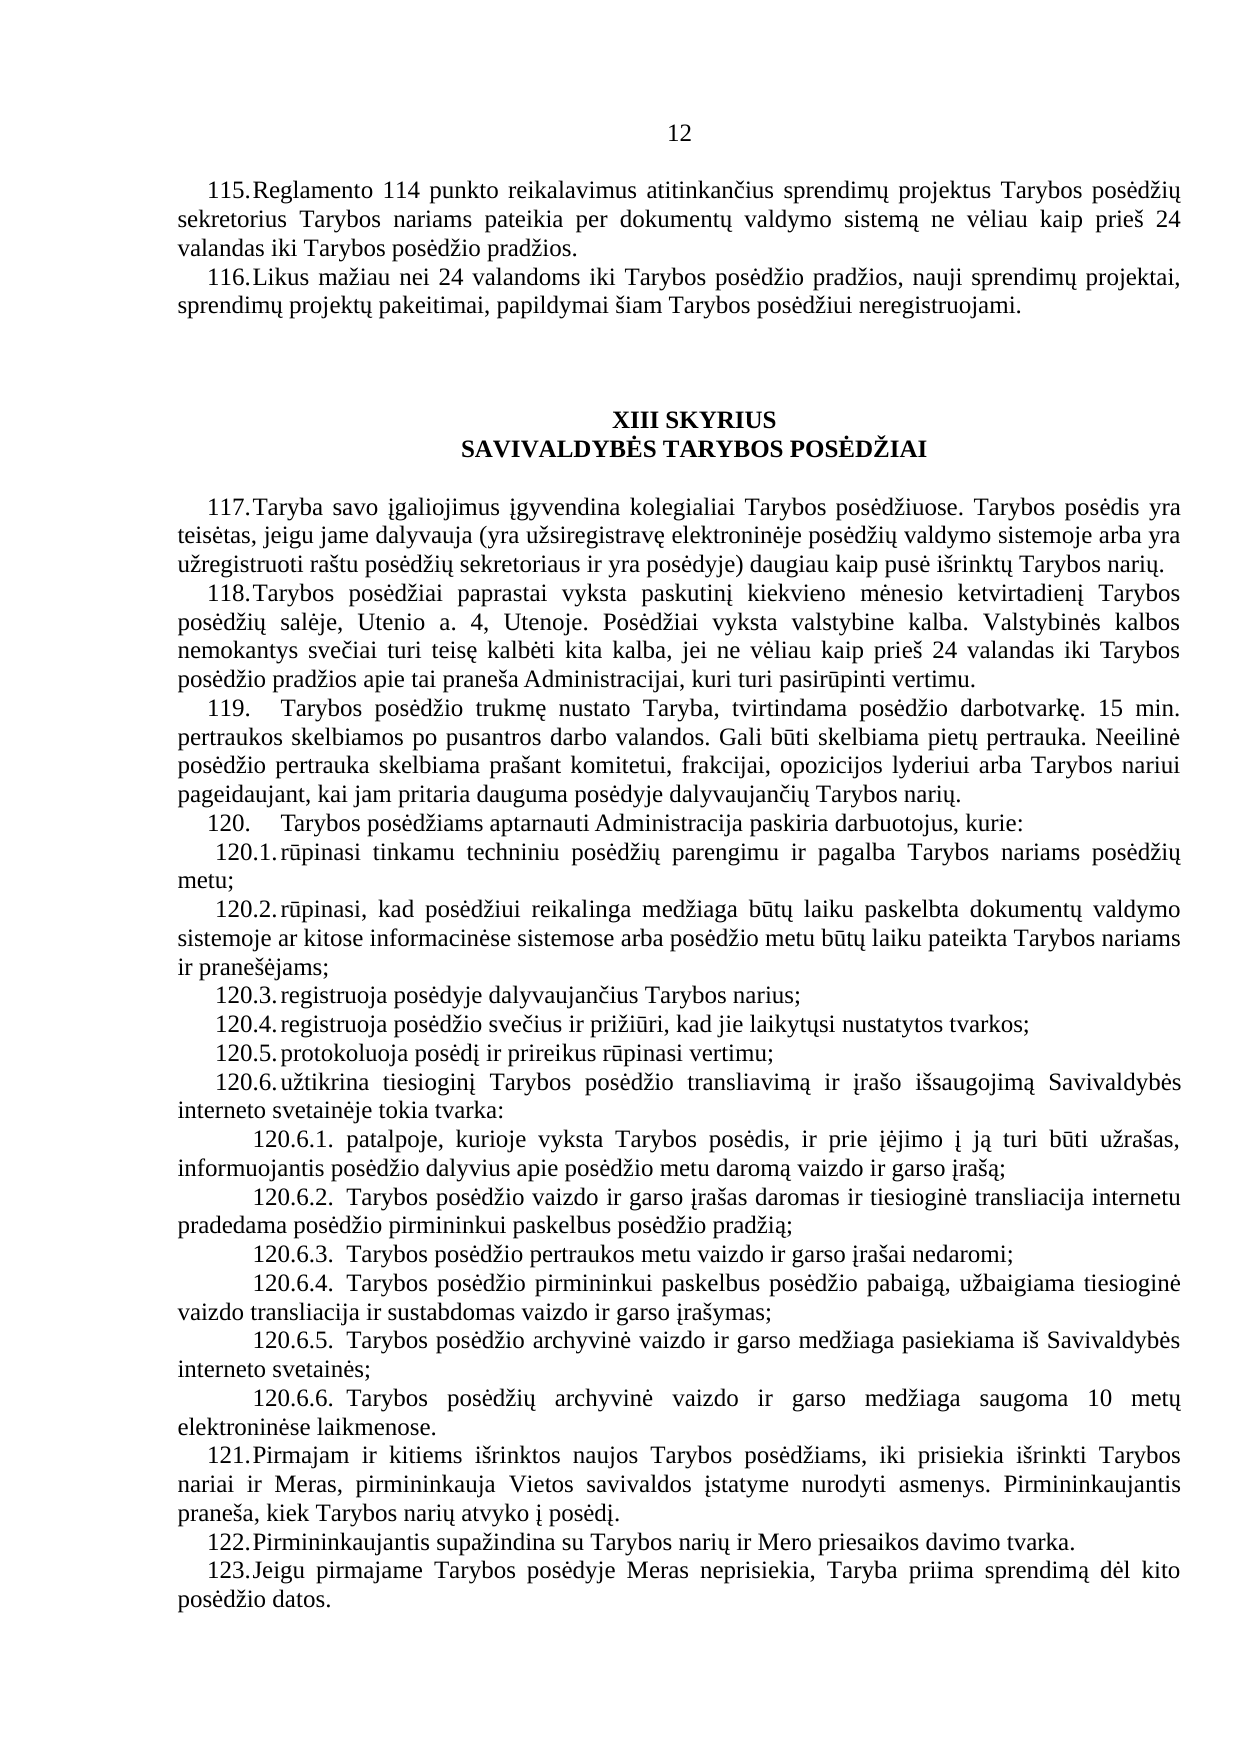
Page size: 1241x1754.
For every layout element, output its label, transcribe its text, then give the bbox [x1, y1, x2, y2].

text 116. Likus mažiau nei 24 valandoms iki Tarybos posėdžio pradžios, nauji sprendimų projektai, sprendimų projektų pakeitimai, papildymai šiam Tarybos posėdžiui neregistruojami. [177, 262, 1181, 319]
text 120.2. rūpinasi, kad posėdžiui reikalinga medžiaga būtų laiku paskelbta dokumentų valdymo sistemoje ar kitose informacinėse sistemose arba posėdžio metu būtų laiku pateikta Tarybos nariams ir pranešėjams; [177, 894, 1181, 981]
text 120.6.6. Tarybos posėdžių archyvinė vaizdo ir garso medžiaga saugoma 10 metų elektroninėse laikmenose. [177, 1383, 1181, 1441]
text 120.6. užtikrina tiesioginį Tarybos posėdžio transliavimą ir įrašo išsaugojimą Savivaldybės interneto svetainėje tokia tvarka: [177, 1067, 1181, 1124]
text 120.6.4. Tarybos posėdžio pirmininkui paskelbus posėdžio pabaigą, užbaigiama tiesioginė vaizdo transliacija ir sustabdomas vaizdo ir garso įrašymas; [177, 1268, 1181, 1326]
text 120. Tarybos posėdžiams aptarnauti Administracija paskiria darbuotojus, kurie: [177, 808, 1181, 837]
text SAVIVALDYBĖS TARYBOS POSĖDŽIAI [207, 434, 1181, 463]
text 120.5. protokoluoja posėdį ir prireikus rūpinasi vertimu; [177, 1038, 1181, 1067]
text 119. Tarybos posėdžio trukmę nustato Taryba, tvirtindama posėdžio darbotvarkę. 15 min. pertraukos skelbiamos po pusantros darbo valandos. Gali būti skelbiama pietų pertrauka. Neeilinė posėdžio pertrauka skelbiama prašant komitetui, frakcijai, opozicijos lyderiui arba Tarybos nariui pageidaujant, kai jam pritaria dauguma posėdyje dalyvaujančių Tarybos narių. [177, 693, 1181, 808]
text 118. Tarybos posėdžiai paprastai vyksta paskutinį kiekvieno mėnesio ketvirtadienį Tarybos posėdžių salėje, Utenio a. 4, Utenoje. Posėdžiai vyksta valstybine kalba. Valstybinės kalbos nemokantys svečiai turi teisę kalbėti kita kalba, jei ne vėliau kaip prieš 24 valandas iki Tarybos posėdžio pradžios apie tai praneša Administracijai, kuri turi pasirūpinti vertimu. [177, 578, 1181, 693]
text 120.6.5. Tarybos posėdžio archyvinė vaizdo ir garso medžiaga pasiekiama iš Savivaldybės interneto svetainės; [177, 1326, 1181, 1383]
text 120.6.2. Tarybos posėdžio vaizdo ir garso įrašas daromas ir tiesioginė transliacija internetu pradedama posėdžio pirmininkui paskelbus posėdžio pradžią; [177, 1182, 1181, 1239]
text 117. Taryba savo įgaliojimus įgyvendina kolegialiai Tarybos posėdžiuose. Tarybos posėdis yra teisėtas, jeigu jame dalyvauja (yra užsiregistravę elektroninėje posėdžių valdymo sistemoje arba yra užregistruoti raštu posėdžių sekretoriaus ir yra posėdyje) daugiau kaip pusė išrinktų Tarybos narių. [177, 492, 1181, 578]
text 120.4. registruoja posėdžio svečius ir prižiūri, kad jie laikytųsi nustatytos tvarkos; [177, 1009, 1181, 1038]
text 120.6.1. patalpoje, kurioje vyksta Tarybos posėdis, ir prie įėjimo į ją turi būti užrašas, informuojantis posėdžio dalyvius apie posėdžio metu daromą vaizdo ir garso įrašą; [177, 1124, 1181, 1182]
text 120.3. registruoja posėdyje dalyvaujančius Tarybos narius; [177, 981, 1181, 1009]
text 120.1. rūpinasi tinkamu techniniu posėdžių parengimu ir pagalba Tarybos nariams posėdžių metu; [177, 837, 1181, 894]
text 122. Pirmininkaujantis supažindina su Tarybos narių ir Mero priesaikos davimo tvarka. [177, 1527, 1181, 1556]
text 120.6.3. Tarybos posėdžio pertraukos metu vaizdo ir garso įrašai nedaromi; [177, 1239, 1181, 1268]
text 123. Jeigu pirmajame Tarybos posėdyje Meras neprisiekia, Taryba priima sprendimą dėl kito posėdžio datos. [177, 1556, 1181, 1613]
text XIII SKYRIUS [207, 406, 1181, 434]
text 115. Reglamento 114 punkto reikalavimus atitinkančius sprendimų projektus Tarybos posėdžių sekretorius Tarybos nariams pateikia per dokumentų valdymo sistemą ne vėliau kaip prieš 24 valandas iki Tarybos posėdžio pradžios. [177, 176, 1181, 262]
text 121. Pirmajam ir kitiems išrinktos naujos Tarybos posėdžiams, iki prisiekia išrinkti Tarybos nariai ir Meras, pirmininkauja Vietos savivaldos įstatyme nurodyti asmenys. Pirmininkaujantis praneša, kiek Tarybos narių atvyko į posėdį. [177, 1441, 1181, 1527]
